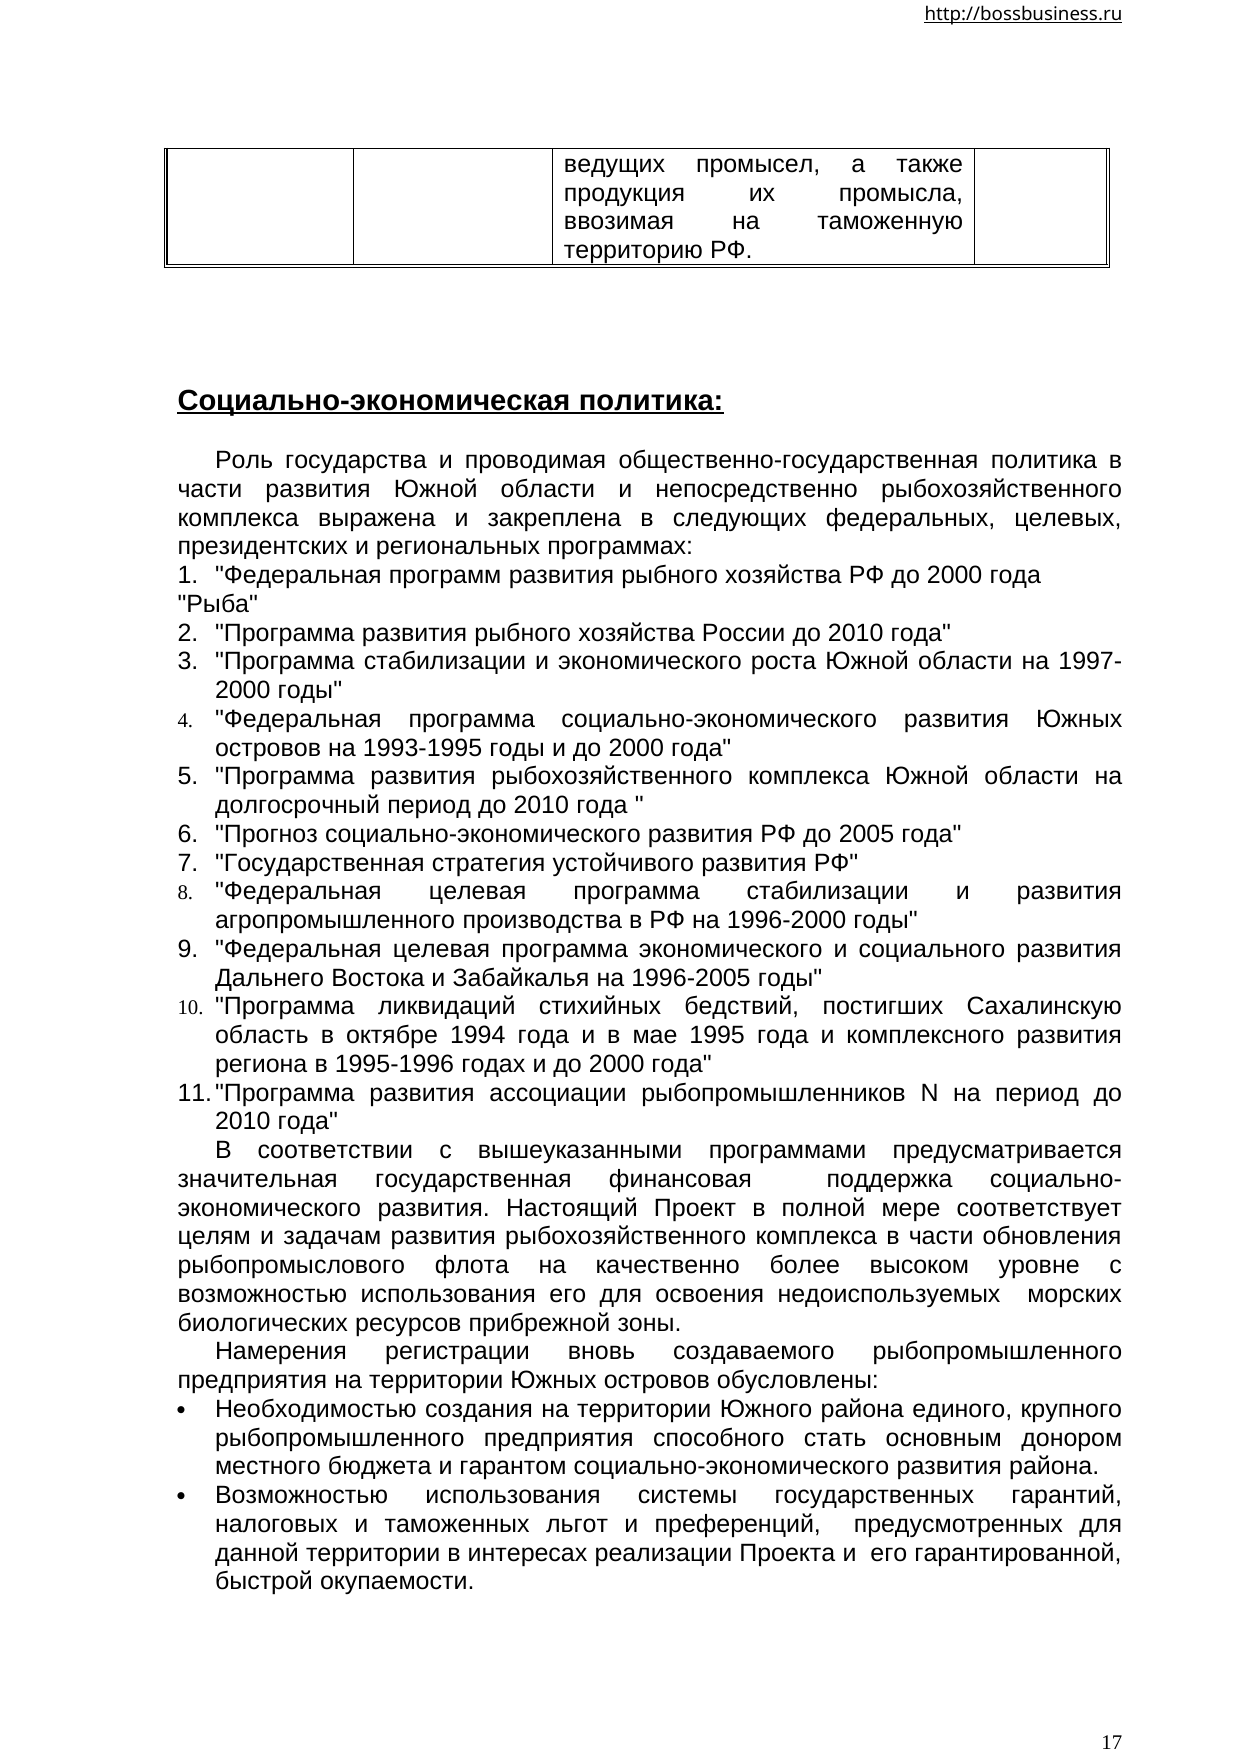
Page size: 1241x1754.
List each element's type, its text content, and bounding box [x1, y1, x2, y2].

list "Программа ликвидаций стихийных бедствий, постигших Сахалинскую область в октябре 1994 года и в мае 1995 года и комплексного развития региона в 1995-1996 годах и до 2000 года" [177, 991, 1122, 1078]
text В соответствии с вышеуказанными программами предусматривается значительная государственная финансовая поддержка социально-экономического развития. Настоящий Проект в полной мере соответствует целям и задачам развития рыбохозяйственного комплекса в части обновления рыбопромыслового флота на качественно более высоком уровне с возможностью использования его для освоения недоиспользуемых морских биологических ресурсов прибрежной зоны. [177, 1135, 1122, 1336]
list "Федеральная целевая программа экономического и социального развития Дальнего Востока и Забайкалья на 1996-2005 годы" [177, 934, 1122, 991]
list Необходимостью создания на территории Южного района единого, крупного рыбопромышленного предприятия способного стать основным донором местного бюджета и гарантом социально-экономического развития района. [177, 1394, 1122, 1480]
list "Программа развития рыбохозяйственного комплекса Южной области на долгосрочный период до 2010 года " [177, 761, 1122, 819]
table_cell [168, 149, 353, 264]
text Намерения регистрации вновь создаваемого рыбопромышленного предприятия на территории Южных островов обусловлены: [177, 1336, 1122, 1394]
list Возможностью использования системы государственных гарантий, налоговых и таможенных льгот и преференций, предусмотренных для данной территории в интересах реализации Проекта и его гарантированной, быстрой окупаемости. [177, 1480, 1122, 1595]
table_cell [354, 149, 552, 264]
list "Программа развития ассоциации рыбопромышленников N на период до 2010 года" [177, 1078, 1122, 1135]
list "Программа развития рыбного хозяйства России до 2010 года" [177, 618, 1122, 646]
list "Программа стабилизации и экономического роста Южной области на 1997-2000 годы" [177, 646, 1122, 704]
list "Государственная стратегия устойчивого развития РФ" [177, 848, 1122, 876]
text "Рыба" [177, 589, 1122, 618]
list "Федеральная целевая программа стабилизации и развития агропромышленного производства в РФ на 1996-2000 годы" [177, 876, 1122, 934]
list "Федеральная программа социально-экономического развития Южных островов на 1993-1995 годы и до 2000 года" [177, 704, 1122, 761]
list "Федеральная программ развития рыбного хозяйства РФ до 2000 года [177, 560, 1122, 589]
list "Прогноз социально-экономического развития РФ до 2005 года" [177, 819, 1122, 848]
table_cell ведущих промысел, а также продукция их промысла, ввозимая на таможенную территорию РФ. [553, 149, 974, 264]
text Роль государства и проводимая общественно-государственная политика в части развития Южной области и непосредственно рыбохозяйственного комплекса выражена и закреплена в следующих федеральных, целевых, президентских и региональных программах: [177, 445, 1122, 560]
text Социально-экономическая политика: [177, 383, 1122, 416]
table_cell [975, 149, 1106, 264]
